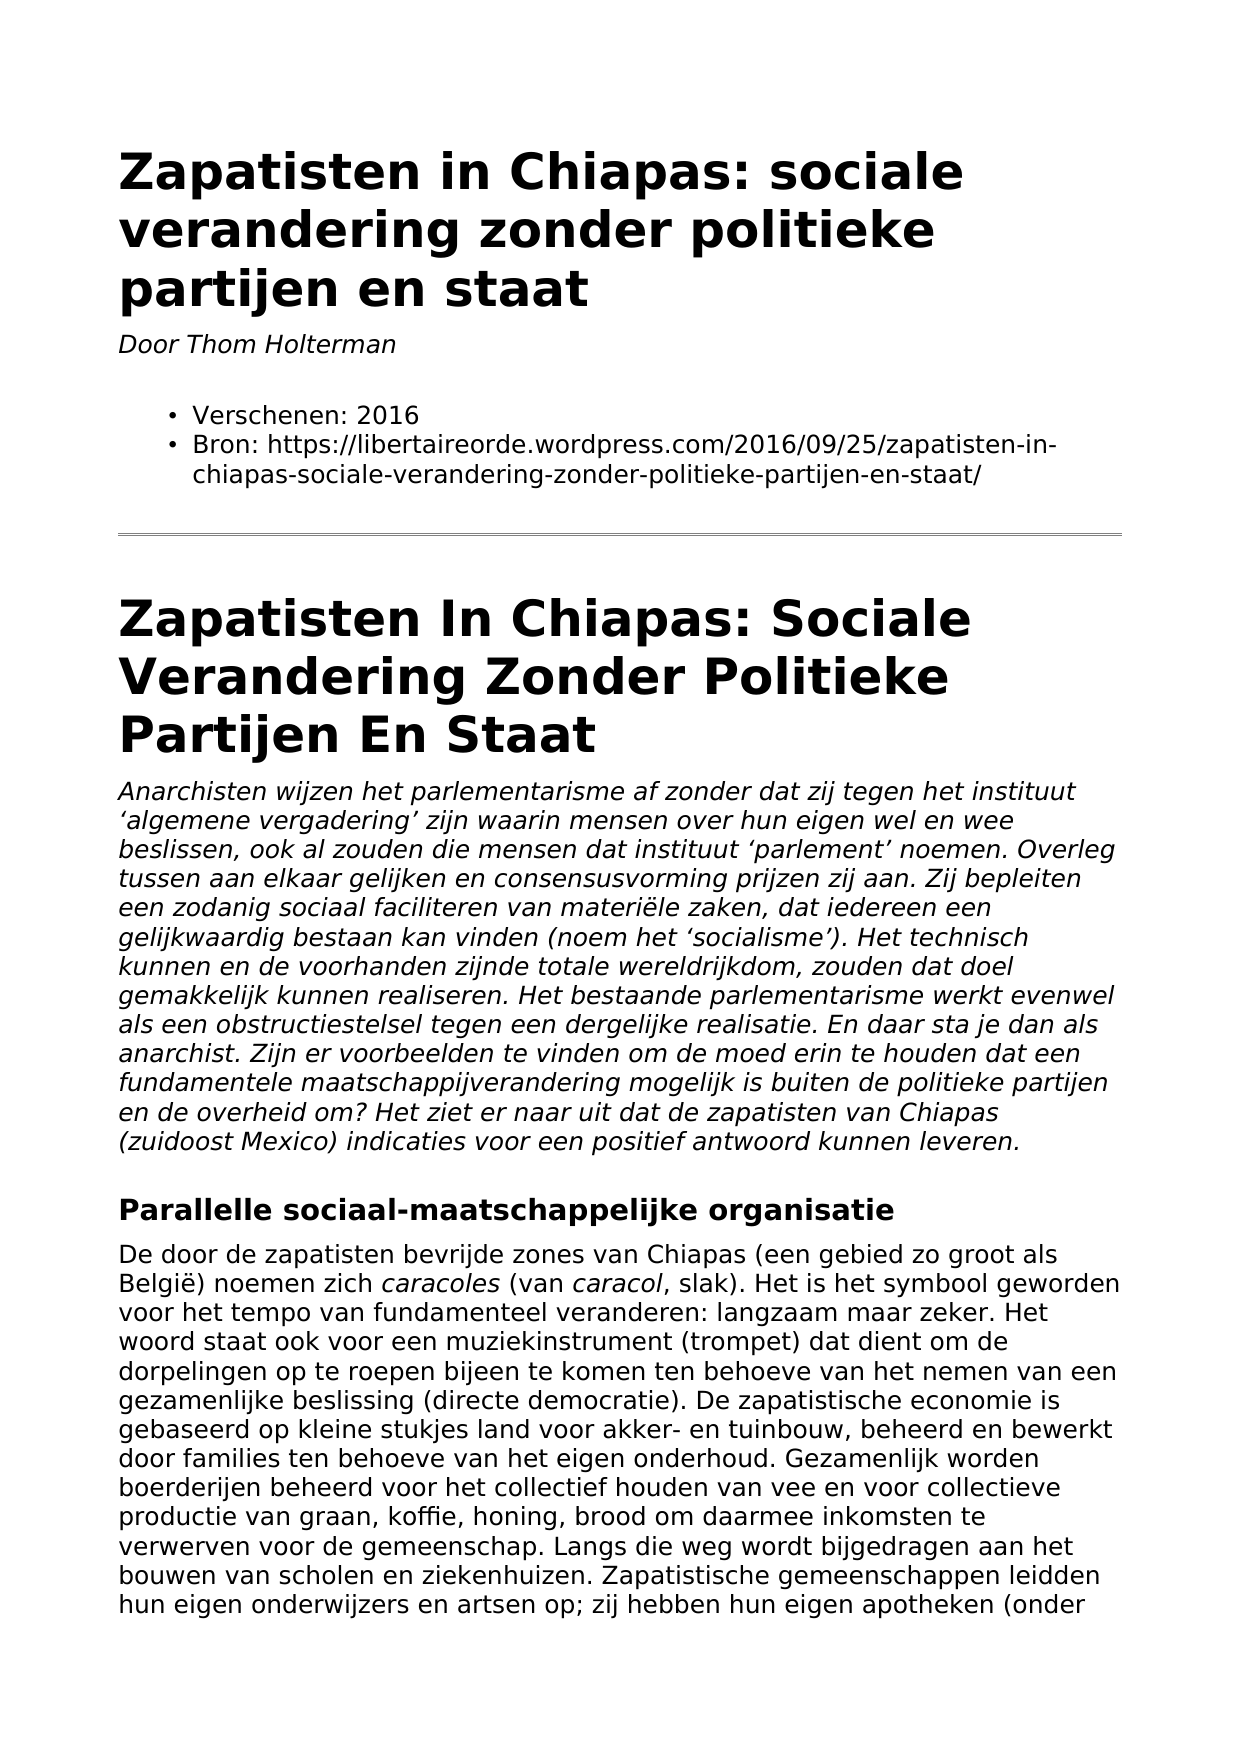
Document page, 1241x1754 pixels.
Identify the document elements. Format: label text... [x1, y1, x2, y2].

text De door de zapatisten bevrijde zones van Chiapas (een gebied zo groot als België) noemen zich caracoles (van caracol, slak). Het is het symbool geworden voor het tempo van fundamenteel veranderen: langzaam maar zeker. Het woord staat ook voor een muziekinstrument (trompet) dat dient om de dorpelingen op te roepen bijeen te komen ten behoeve van het nemen van een gezamenlijke beslissing (directe democratie). De zapatistische economie is gebaseerd op kleine stukjes land voor akker- en tuinbouw, beheerd en bewerkt door families ten behoeve van het eigen onderhoud. Gezamenlijk worden boerderijen beheerd voor het collectief houden van vee en voor collectieve productie van graan, koffie, honing, brood om daarmee inkomsten te verwerven voor de gemeenschap. Langs die weg wordt bijgedragen aan het bouwen van scholen en ziekenhuizen. Zapatistische gemeenschappen leidden hun eigen onderwijzers en artsen op; zij hebben hun eigen apotheken (onder [118, 1240, 1122, 1619]
list Verschenen: 2016 [177, 401, 1122, 431]
subtitle Parallelle sociaal-maatschappelijke organisatie [118, 1194, 1122, 1228]
subtitle Zapatisten in Chiapas: sociale verandering zonder politieke partijen en staat [118, 143, 1122, 318]
text Anarchisten wijzen het parlementarisme af zonder dat zij tegen het instituut ‘algemene vergadering’ zijn waarin mensen over hun eigen wel en wee beslissen, ook al zouden die mensen dat instituut ‘parlement’ noemen. Overleg tussen aan elkaar gelijken en consensusvorming prijzen zij aan. Zij bepleiten een zodanig sociaal faciliteren van materiële zaken, dat iedereen een gelijkwaardig bestaan kan vinden (noem het ‘socialisme’). Het technisch kunnen en de voorhanden zijnde totale wereldrijkdom, zouden dat doel gemakkelijk kunnen realiseren. Het bestaande parlementarisme werkt evenwel als een obstructiestelsel tegen een dergelijke realisatie. En daar sta je dan als anarchist. Zijn er voorbeelden te vinden om de moed erin te houden dat een fundamentele maatschappijverandering mogelijk is buiten de politieke partijen en de overheid om? Het ziet er naar uit dat de zapatisten van Chiapas (zuidoost Mexico) indicaties voor een positief antwoord kunnen leveren. [118, 777, 1122, 1156]
subtitle Zapatisten In Chiapas: Sociale Verandering Zonder Politieke Partijen En Staat [118, 590, 1122, 764]
list Bron: https://libertaireorde.wordpress.com/2016/09/25/zapatisten-in-chiapas-sociale-verandering-zonder-politieke-partijen-en-staat/ [177, 431, 1122, 489]
text Door Thom Holterman [118, 330, 1122, 359]
